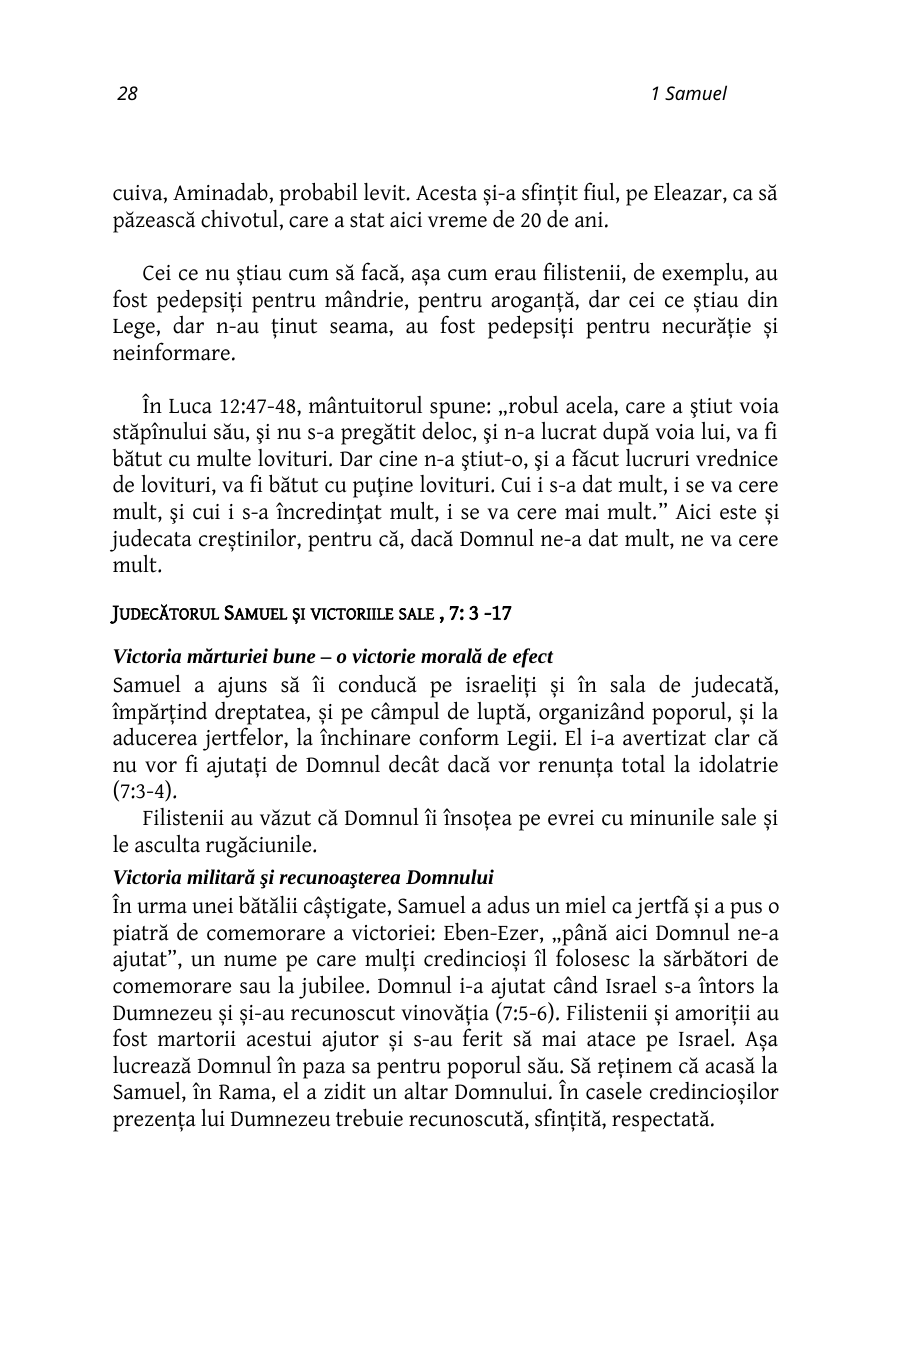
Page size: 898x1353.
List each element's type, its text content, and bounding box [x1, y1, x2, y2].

text Filistenii au văzut că Domnul îi însoțea pe evrei cu minunile sale și le asculta rugăciunile. [112, 805, 779, 858]
text În Luca 12:47-48, mântuitorul spune: „robul acela, care a ştiut voia stăpînului său, şi nu s-a pregătit deloc, şi n-a lucrat după voia lui, va fi bătut cu multe lovituri. Dar cine n-a ştiut-o, şi a făcut lucruri vrednice de lovituri, va fi bătut cu puţine lovituri. Cui i s-a dat mult, i se va cere mult, şi cui i s-a încredinţat mult, i se va cere mai mult.” Aici este și judecata creștinilor, pentru că, dacă Domnul ne-a dat mult, ne va cere mult. [112, 393, 779, 579]
subtitle Victoria mărturiei bune – o victorie morală de efect [112, 643, 779, 668]
text În urma unei bătălii câștigate, Samuel a adus un miel ca jertfă și a pus o piatră de comemorare a victoriei: Eben-Ezer, „până aici Domnul ne-a ajutat”, un nume pe care mulți credincioși îl folosesc la sărbători de comemorare sau la jubilee. Domnul i-a ajutat când Israel s-a întors la Dumnezeu și și-au recunoscut vinovăția (7:5-6). Filistenii și amoriții au fost martorii acestui ajutor și s-au ferit să mai atace pe Israel. Așa lucrează Domnul în paza sa pentru poporul său. Să reținem că acasă la Samuel, în Rama, el a zidit un altar Domnului. În casele credincioșilor prezența lui Dumnezeu trebuie recunoscută, sfințită, respectată. [112, 893, 779, 1132]
text Cei ce nu știau cum să facă, așa cum erau filistenii, de exemplu, au fost pedepsiți pentru mândrie, pentru aroganță, dar cei ce știau din Lege, dar n-au ținut seama, au fost pedepsiți pentru necurăție și neinformare. [112, 260, 779, 366]
text Samuel a ajuns să îi conducă pe israeliți și în sala de judecată, împărțind dreptatea, și pe câmpul de luptă, organizând poporul, și la aducerea jertfelor, la închinare conform Legii. El i-a avertizat clar că nu vor fi ajutați de Domnul decât dacă vor renunța total la idolatrie (7:3-4). [112, 672, 779, 805]
text cuiva, Aminadab, probabil levit. Acesta și-a sfințit fiul, pe Eleazar, ca să păzească chivotul, care a stat aici vreme de 20 de ani. [112, 181, 779, 234]
subtitle Victoria militară şi recunoaşterea Domnului [112, 864, 779, 889]
subtitle Judecătorul Samuel și victoriile sale , 7: 3 -17 [112, 600, 779, 625]
